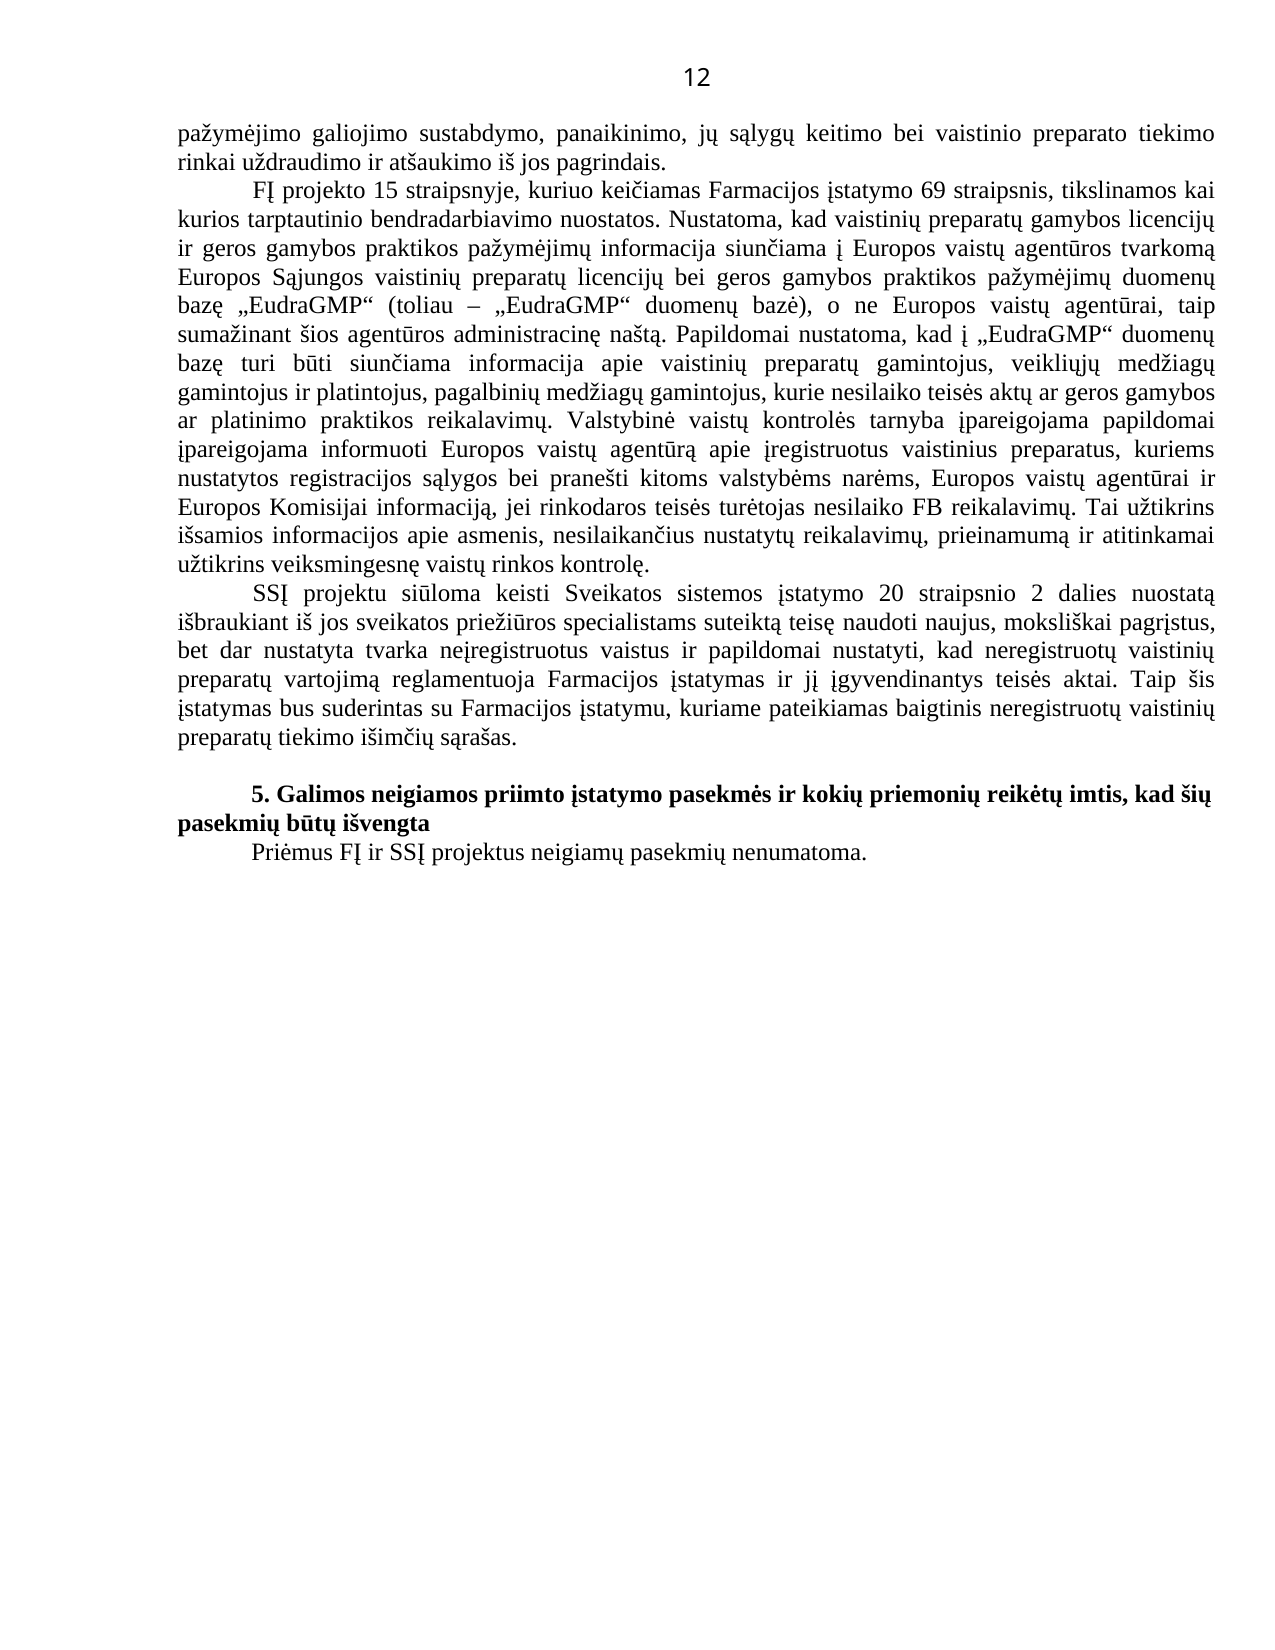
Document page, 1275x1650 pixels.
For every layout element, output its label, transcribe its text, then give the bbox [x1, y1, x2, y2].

text 5. Galimos neigiamos priimto įstatymo pasekmės ir kokių priemonių reikėtų imtis, kad šių pasekmių būtų išvengta [177, 779, 1216, 837]
text pažymėjimo galiojimo sustabdymo, panaikinimo, jų sąlygų keitimo bei vaistinio preparato tiekimo rinkai uždraudimo ir atšaukimo iš jos pagrindais. [177, 118, 1216, 176]
text FĮ projekto 15 straipsnyje, kuriuo keičiamas Farmacijos įstatymo 69 straipsnis, tikslinamos kai kurios tarptautinio bendradarbiavimo nuostatos. Nustatoma, kad vaistinių preparatų gamybos licencijų ir geros gamybos praktikos pažymėjimų informacija siunčiama į Europos vaistų agentūros tvarkomą Europos Sąjungos vaistinių preparatų licencijų bei geros gamybos praktikos pažymėjimų duomenų bazę „EudraGMP“ (toliau – „EudraGMP“ duomenų bazė), o ne Europos vaistų agentūrai, taip sumažinant šios agentūros administracinę naštą. Papildomai nustatoma, kad į „EudraGMP“ duomenų bazę turi būti siunčiama informacija apie vaistinių preparatų gamintojus, veikliųjų medžiagų gamintojus ir platintojus, pagalbinių medžiagų gamintojus, kurie nesilaiko teisės aktų ar geros gamybos ar platinimo praktikos reikalavimų. Valstybinė vaistų kontrolės tarnyba įpareigojama papildomai įpareigojama informuoti Europos vaistų agentūrą apie įregistruotus vaistinius preparatus, kuriems nustatytos registracijos sąlygos bei pranešti kitoms valstybėms narėms, Europos vaistų agentūrai ir Europos Komisijai informaciją, jei rinkodaros teisės turėtojas nesilaiko FB reikalavimų. Tai užtikrins išsamios informacijos apie asmenis, nesilaikančius nustatytų reikalavimų, prieinamumą ir atitinkamai užtikrins veiksmingesnę vaistų rinkos kontrolę. [177, 176, 1216, 578]
text SSĮ projektu siūloma keisti Sveikatos sistemos įstatymo 20 straipsnio 2 dalies nuostatą išbraukiant iš jos sveikatos priežiūros specialistams suteiktą teisę naudoti naujus, moksliškai pagrįstus, bet dar nustatyta tvarka neįregistruotus vaistus ir papildomai nustatyti, kad neregistruotų vaistinių preparatų vartojimą reglamentuoja Farmacijos įstatymas ir jį įgyvendinantys teisės aktai. Taip šis įstatymas bus suderintas su Farmacijos įstatymu, kuriame pateikiamas baigtinis neregistruotų vaistinių preparatų tiekimo išimčių sąrašas. [177, 578, 1216, 751]
text Priėmus FĮ ir SSĮ projektus neigiamų pasekmių nenumatoma. [177, 837, 1216, 866]
